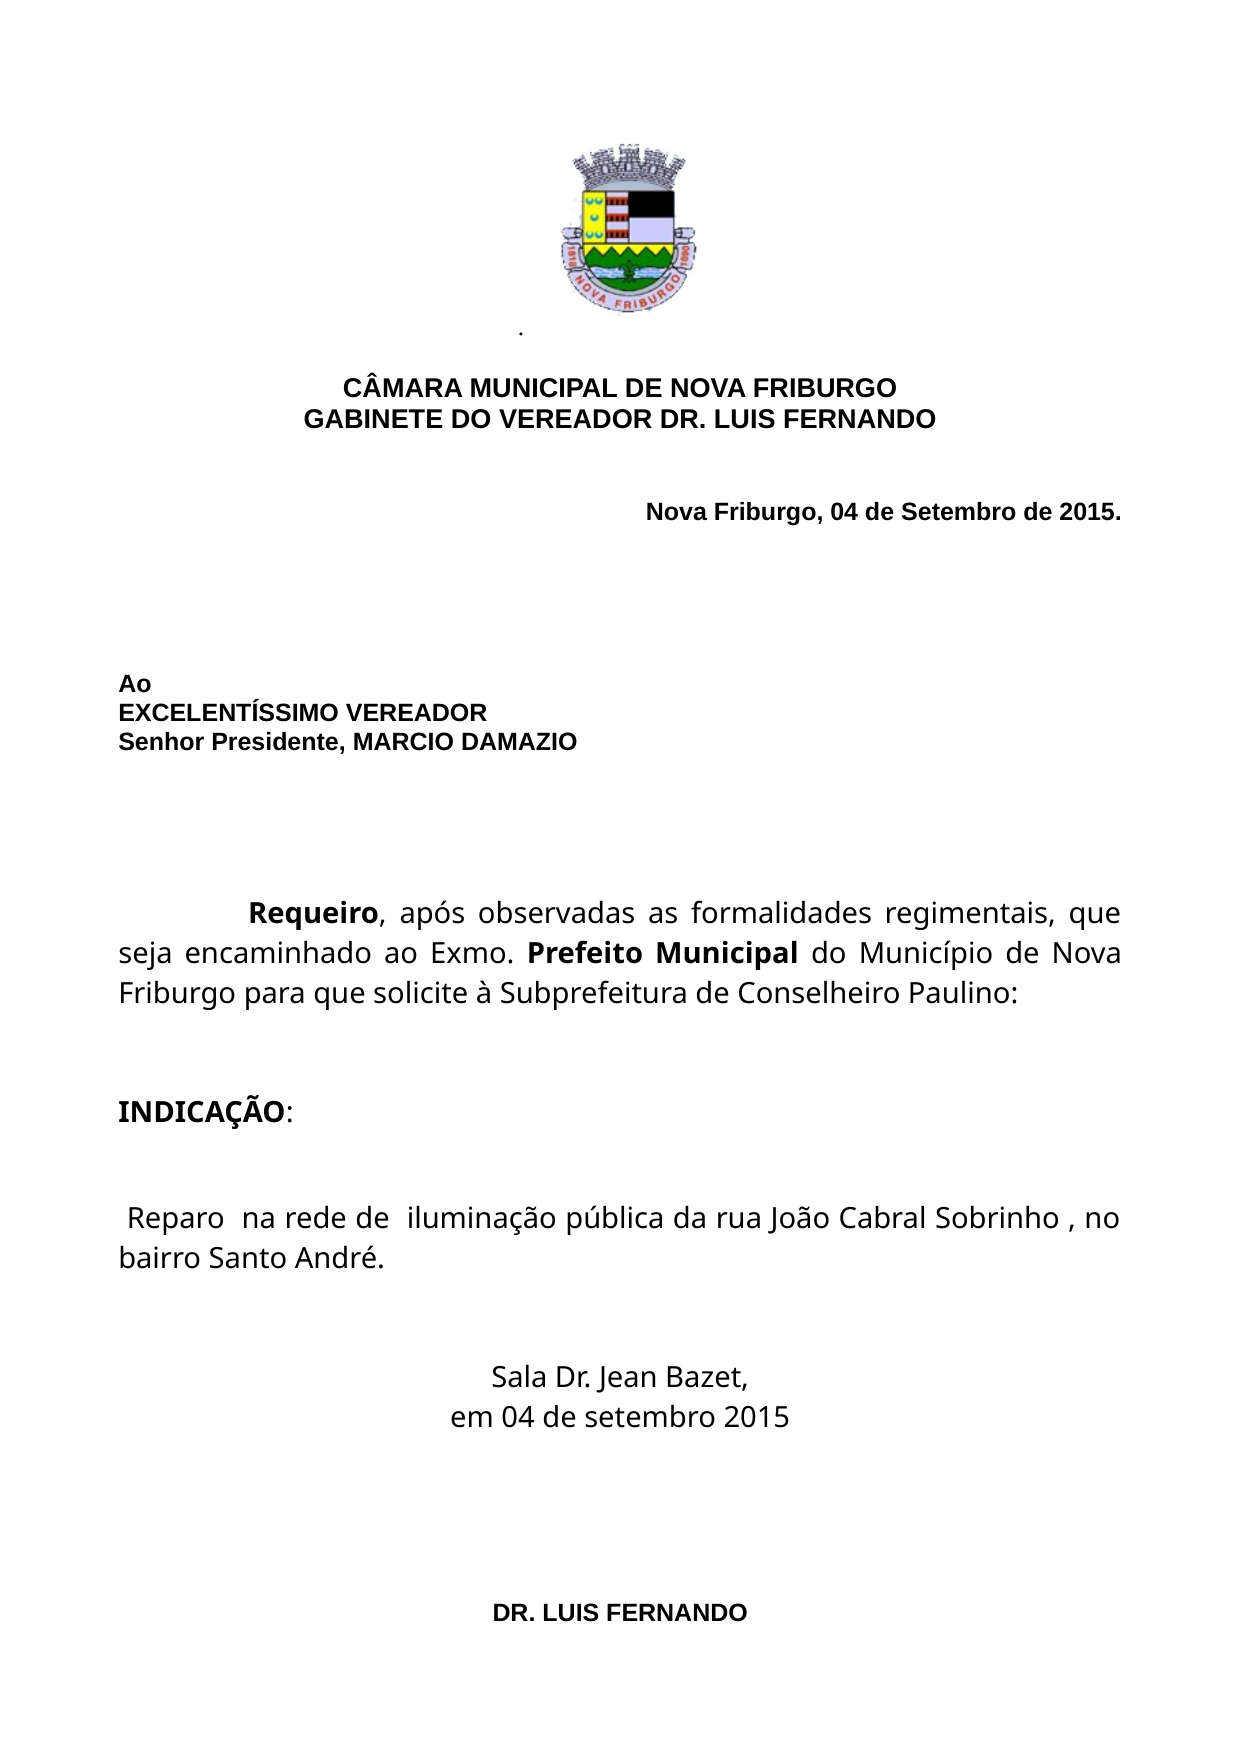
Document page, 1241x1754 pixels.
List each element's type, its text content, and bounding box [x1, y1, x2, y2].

text Sala Dr. Jean Bazet, [118, 1357, 1122, 1396]
text GABINETE DO VEREADOR DR. LUIS FERNANDO [118, 403, 1122, 434]
text INDICAÇÃO: [118, 1091, 1122, 1131]
text EXCELENTÍSSIMO VEREADOR [118, 698, 1122, 727]
text Reparo na rede de iluminação pública da rua João Cabral Sobrinho , no bairro Santo André. [118, 1198, 1122, 1277]
text em 04 de setembro 2015 [118, 1396, 1122, 1436]
picture [540, 127, 706, 327]
text Ao [118, 669, 1122, 698]
text Nova Friburgo, 04 de Setembro de 2015. [118, 497, 1122, 526]
text DR. LUIS FERNANDO [118, 1598, 1122, 1627]
text . [118, 118, 1122, 341]
text Senhor Presidente, MARCIO DAMAZIO [118, 727, 1122, 756]
text Requeiro, após observadas as formalidades regimentais, que seja encaminhado ao Exmo. Prefeito Municipal do Município de Nova Friburgo para que solicite à Subprefeitura de Conselheiro Paulino: [118, 893, 1122, 1012]
text CÂMARA MUNICIPAL DE NOVA FRIBURGO [118, 372, 1122, 403]
